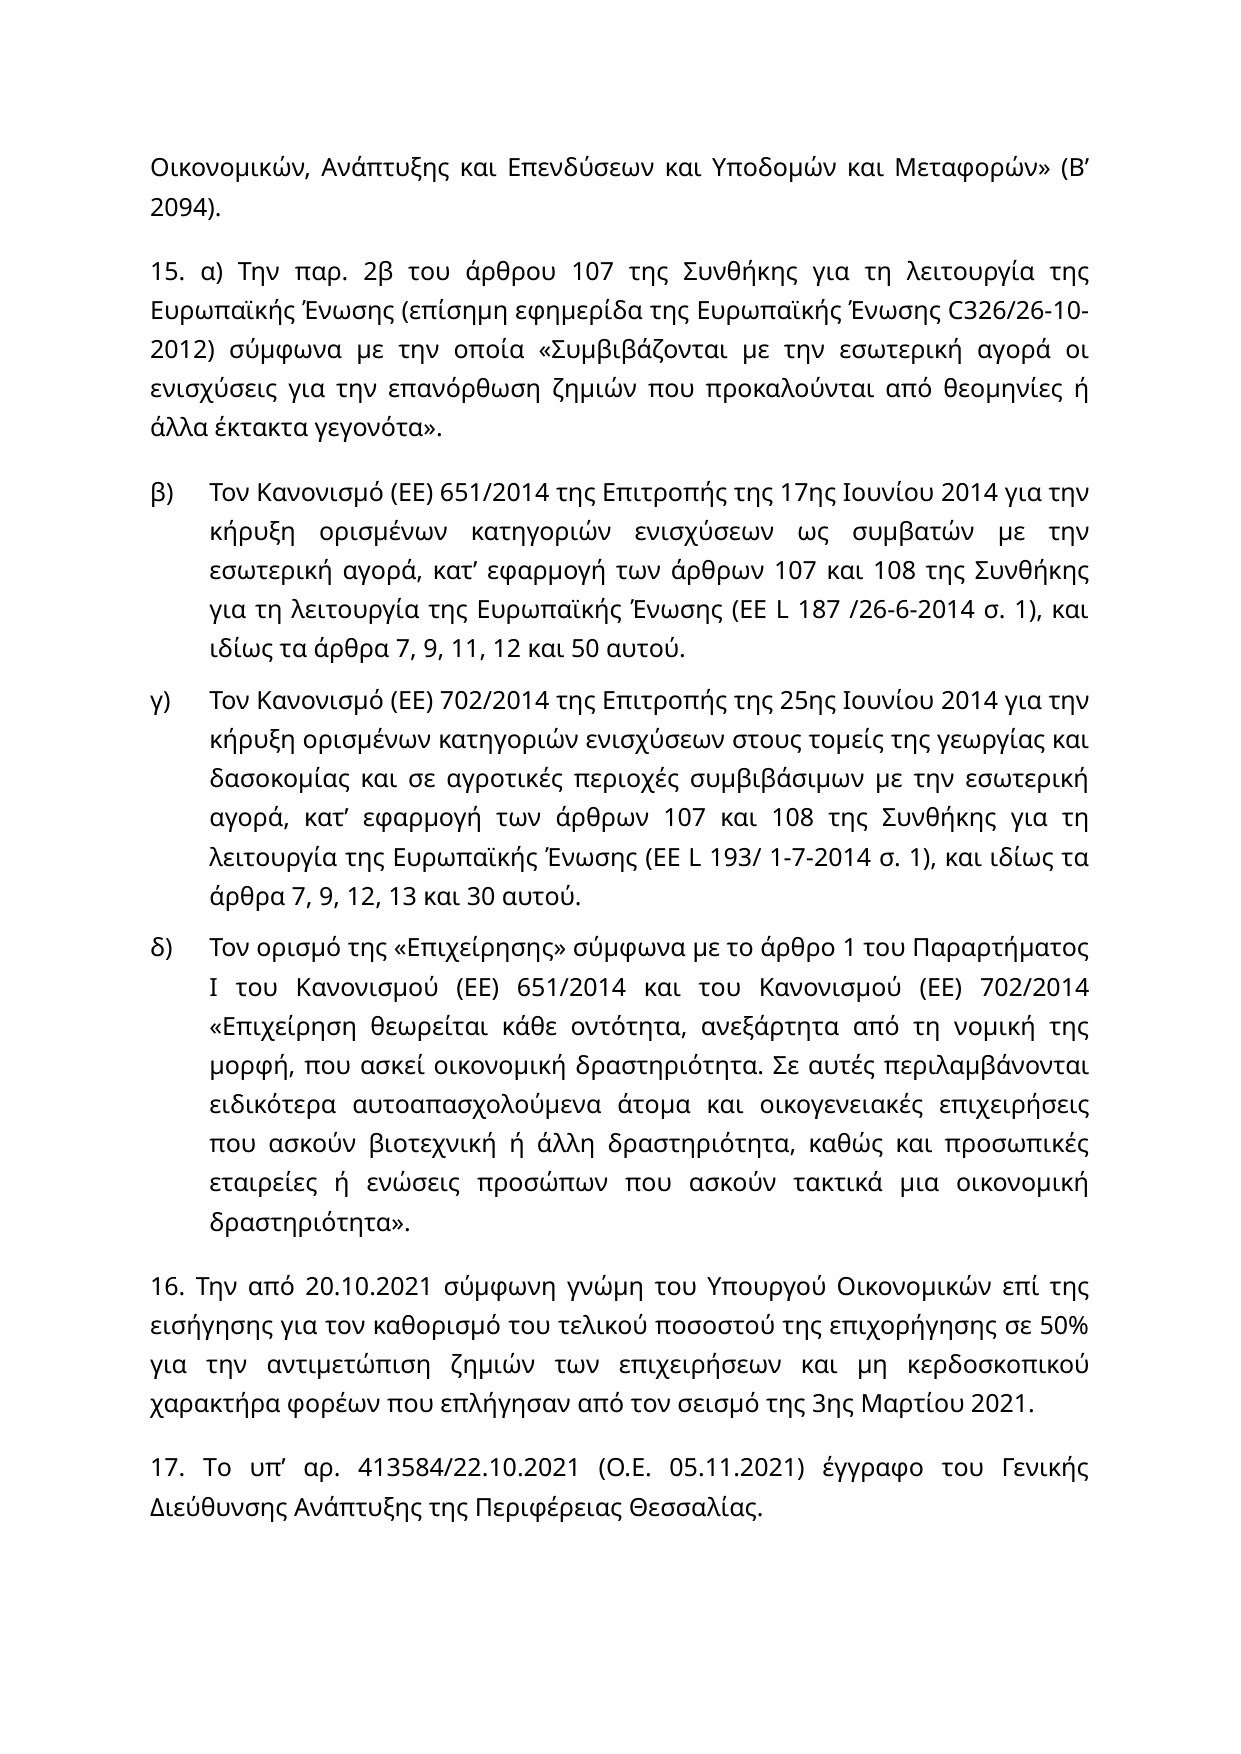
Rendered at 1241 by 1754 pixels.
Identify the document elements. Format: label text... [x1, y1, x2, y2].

text 16. Την από 20.10.2021 σύμφωνη γνώμη του Υπουργού Οικονομικών επί της εισήγησης για τον καθορισμό του τελικού ποσοστού της επιχορήγησης σε 50% για την αντιμετώπιση ζημιών των επιχειρήσεων και μη κερδοσκοπικού χαρακτήρα φορέων που επλήγησαν από τον σεισμό της 3ης Μαρτίου 2021. [150, 1268, 1090, 1420]
list γ) Τον Κανονισμό (ΕΕ) 702/2014 της Επιτροπής της 25ης Ιουνίου 2014 για την κήρυξη ορισμένων κατηγοριών ενισχύσεων στους τομείς της γεωργίας και δασοκομίας και σε αγροτικές περιοχές συμβιβάσιμων με την εσωτερική αγορά, κατ’ εφαρμογή των άρθρων 107 και 108 της Συνθήκης για τη λειτουργία της Ευρωπαϊκής Ένωσης (ΕΕ L 193/ 1-7-2014 σ. 1), και ιδίως τα άρθρα 7, 9, 12, 13 και 30 αυτού. [150, 682, 1090, 912]
text 17. Τo υπ’ αρ. 413584/22.10.2021 (O.E. 05.11.2021) έγγραφο του Γενικής Διεύθυνσης Ανάπτυξης της Περιφέρειας Θεσσαλίας. [150, 1450, 1090, 1523]
text Οικονομικών, Ανάπτυξης και Επενδύσεων και Υποδομών και Μεταφορών» (Β’ 2094). [150, 150, 1090, 223]
list β) Τον Κανονισμό (ΕΕ) 651/2014 της Επιτροπής της 17ης Ιουνίου 2014 για την κήρυξη ορισμένων κατηγοριών ενισχύσεων ως συμβατών με την εσωτερική αγορά, κατ’ εφαρμογή των άρθρων 107 και 108 της Συνθήκης για τη λειτουργία της Ευρωπαϊκής Ένωσης (ΕΕ L 187 /26-6-2014 σ. 1), και ιδίως τα άρθρα 7, 9, 11, 12 και 50 αυτού. [150, 474, 1090, 665]
text 15. α) Την παρ. 2β του άρθρου 107 της Συνθήκης για τη λειτουργία της Ευρωπαϊκής Ένωσης (επίσημη εφημερίδα της Ευρωπαϊκής Ένωσης C326/26-10-2012) σύμφωνα με την οποία «Συμβιβάζονται με την εσωτερική αγορά οι ενισχύσεις για την επανόρθωση ζημιών που προκαλούνται από θεομηνίες ή άλλα έκτακτα γεγονότα». [150, 253, 1090, 444]
list δ) Τον ορισμό της «Επιχείρησης» σύμφωνα με το άρθρο 1 του Παραρτήματος Ι του Κανονισμού (ΕΕ) 651/2014 και του Κανονισμού (ΕΕ) 702/2014 «Επιχείρηση θεωρείται κάθε οντότητα, ανεξάρτητα από τη νομική της μορφή, που ασκεί οικονομική δραστηριότητα. Σε αυτές περιλαμβάνονται ειδικότερα αυτοαπασχολούμενα άτομα και οικογενειακές επιχειρήσεις που ασκούν βιοτεχνική ή άλλη δραστηριότητα, καθώς και προσωπικές εταιρείες ή ενώσεις προσώπων που ασκούν τακτικά μια οικονομική δραστηριότητα». [150, 930, 1090, 1238]
